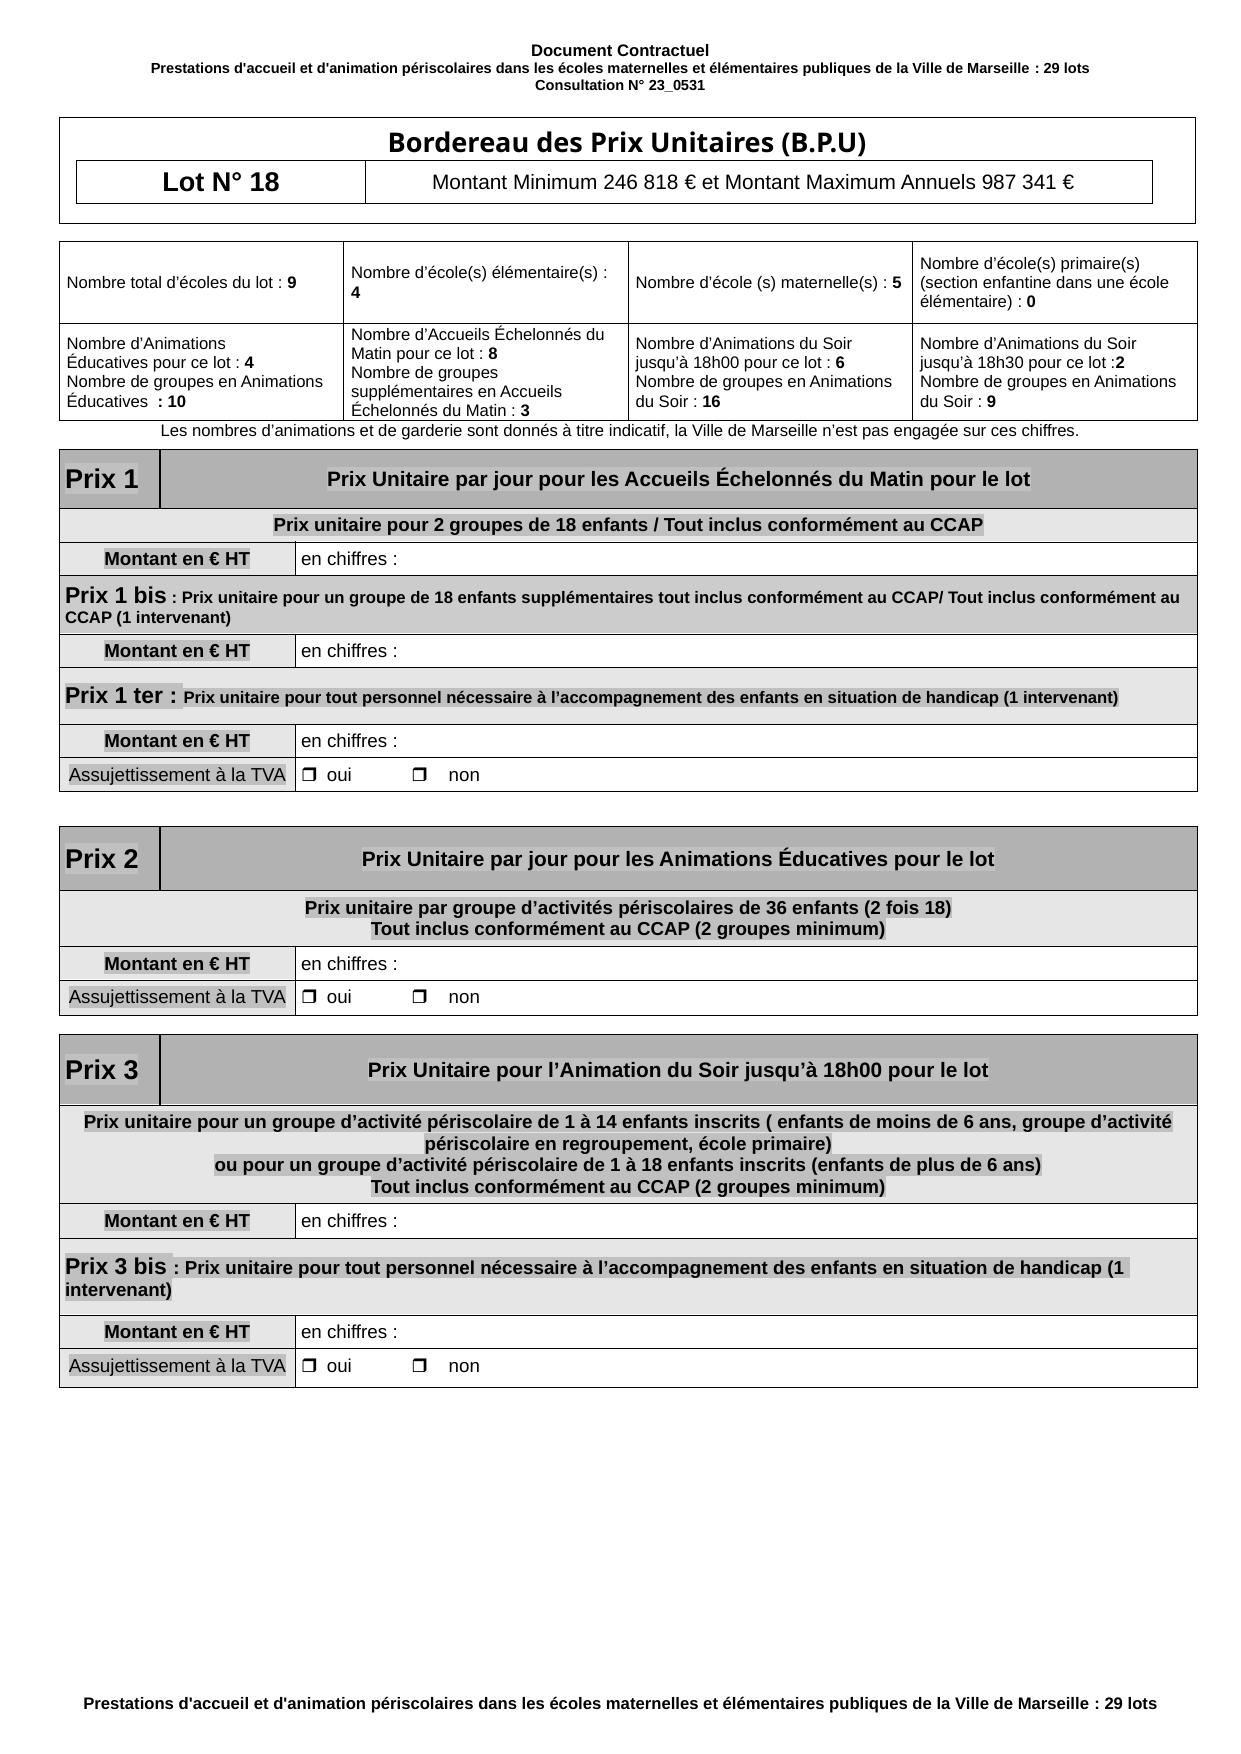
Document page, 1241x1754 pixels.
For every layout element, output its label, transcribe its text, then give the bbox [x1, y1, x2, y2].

table_cell Nombre d’Animations du Soir jusqu’à 18h00 pour ce lot : 6 Nombre de groupes en Animations du Soir : 16 [629, 324, 912, 420]
table_cell en chiffres : [296, 725, 1197, 757]
table_cell Montant en € HT [60, 1316, 295, 1348]
table_header Nombre total d’écoles du lot : 9 [60, 242, 343, 323]
table_cell Montant en € HT [60, 1204, 295, 1238]
text Les nombres d’animations et de garderie sont donnés à titre indicatif, la Ville de Marseille n’est pas engagée sur ces chiffres. [59, 421, 1181, 440]
table_cell Montant en € HT [60, 725, 295, 757]
table_header Montant Minimum 246 818 € et Montant Maximum Annuels 987 341 € [366, 161, 1152, 203]
table_cell oui  non [296, 981, 1197, 1015]
table_header Prix Unitaire par jour pour les Accueils Échelonnés du Matin pour le lot [161, 450, 1197, 508]
table_cell Assujettissement à la TVA [60, 981, 295, 1015]
table_header Nombre d’école(s) élémentaire(s) : 4 [344, 242, 628, 323]
table_header Nombre d’école (s) maternelle(s) : 5 [629, 242, 912, 323]
table_header Bordereau des Prix Unitaires (B.P.U) [60, 118, 1195, 223]
table_cell Montant en € HT [60, 635, 295, 667]
table_cell en chiffres : [296, 543, 1197, 575]
table_header Prix Unitaire pour l’Animation du Soir jusqu’à 18h00 pour le lot [161, 1035, 1197, 1104]
table_cell Montant en € HT [60, 543, 295, 575]
table_cell Prix unitaire par groupe d’activités périscolaires de 36 enfants (2 fois 18) Tout inclus conformément au CCAP (2 groupes minimum) [60, 891, 1197, 946]
table_header Prix 2 [60, 827, 159, 890]
table_cell Nombre d’Animations Éducatives pour ce lot : 4 Nombre de groupes en Animations Éducatives : 10 [60, 324, 343, 420]
table_header Prix 3 bis : Prix unitaire pour tout personnel nécessaire à l’accompagnement des enfants en situation de handicap (1 intervenant) [60, 1239, 1197, 1314]
table_header Prix 3 [60, 1035, 159, 1104]
table_cell Assujettissement à la TVA [60, 758, 295, 791]
table_cell en chiffres : [296, 1204, 1197, 1238]
table_cell Montant en € HT [60, 947, 295, 979]
table_cell Prix 1 ter : Prix unitaire pour tout personnel nécessaire à l’accompagnement des enfants en situation de handicap (1 intervenant) [60, 668, 1197, 724]
table_cell oui  non [296, 1349, 1197, 1387]
table_cell en chiffres : [296, 947, 1197, 979]
table_header Nombre d’école(s) primaire(s) (section enfantine dans une école élémentaire) : 0 [913, 242, 1197, 323]
table_header Prix Unitaire par jour pour les Animations Éducatives pour le lot [161, 827, 1197, 890]
table_cell en chiffres : [296, 635, 1197, 667]
table_cell Prix unitaire pour un groupe d’activité périscolaire de 1 à 14 enfants inscrits ( enfants de moins de 6 ans, groupe d’activité périscolaire en regroupement, école primaire) ou pour un groupe d’activité périscolaire de 1 à 18 enfants inscrits (enfants de plus de 6 ans) Tout inclus conformément au CCAP (2 groupes minimum) [60, 1106, 1197, 1203]
table_header Prix 1 [60, 450, 159, 508]
table_cell Prix 1 bis : Prix unitaire pour un groupe de 18 enfants supplémentaires tout inclus conformément au CCAP/ Tout inclus conformément au CCAP (1 intervenant) [60, 576, 1197, 633]
table_cell en chiffres : [296, 1316, 1197, 1348]
table_cell Nombre d’Animations du Soir jusqu’à 18h30 pour ce lot :2 Nombre de groupes en Animations du Soir : 9 [913, 324, 1197, 420]
table_header Lot N° 18 [77, 161, 365, 203]
table_cell Prix unitaire pour 2 groupes de 18 enfants / Tout inclus conformément au CCAP [60, 509, 1197, 541]
table_cell oui  non [296, 758, 1197, 791]
table_cell Nombre d’Accueils Échelonnés du Matin pour ce lot : 8 Nombre de groupes supplémentaires en Accueils Échelonnés du Matin : 3 [344, 324, 628, 420]
table_cell Assujettissement à la TVA [60, 1349, 295, 1387]
